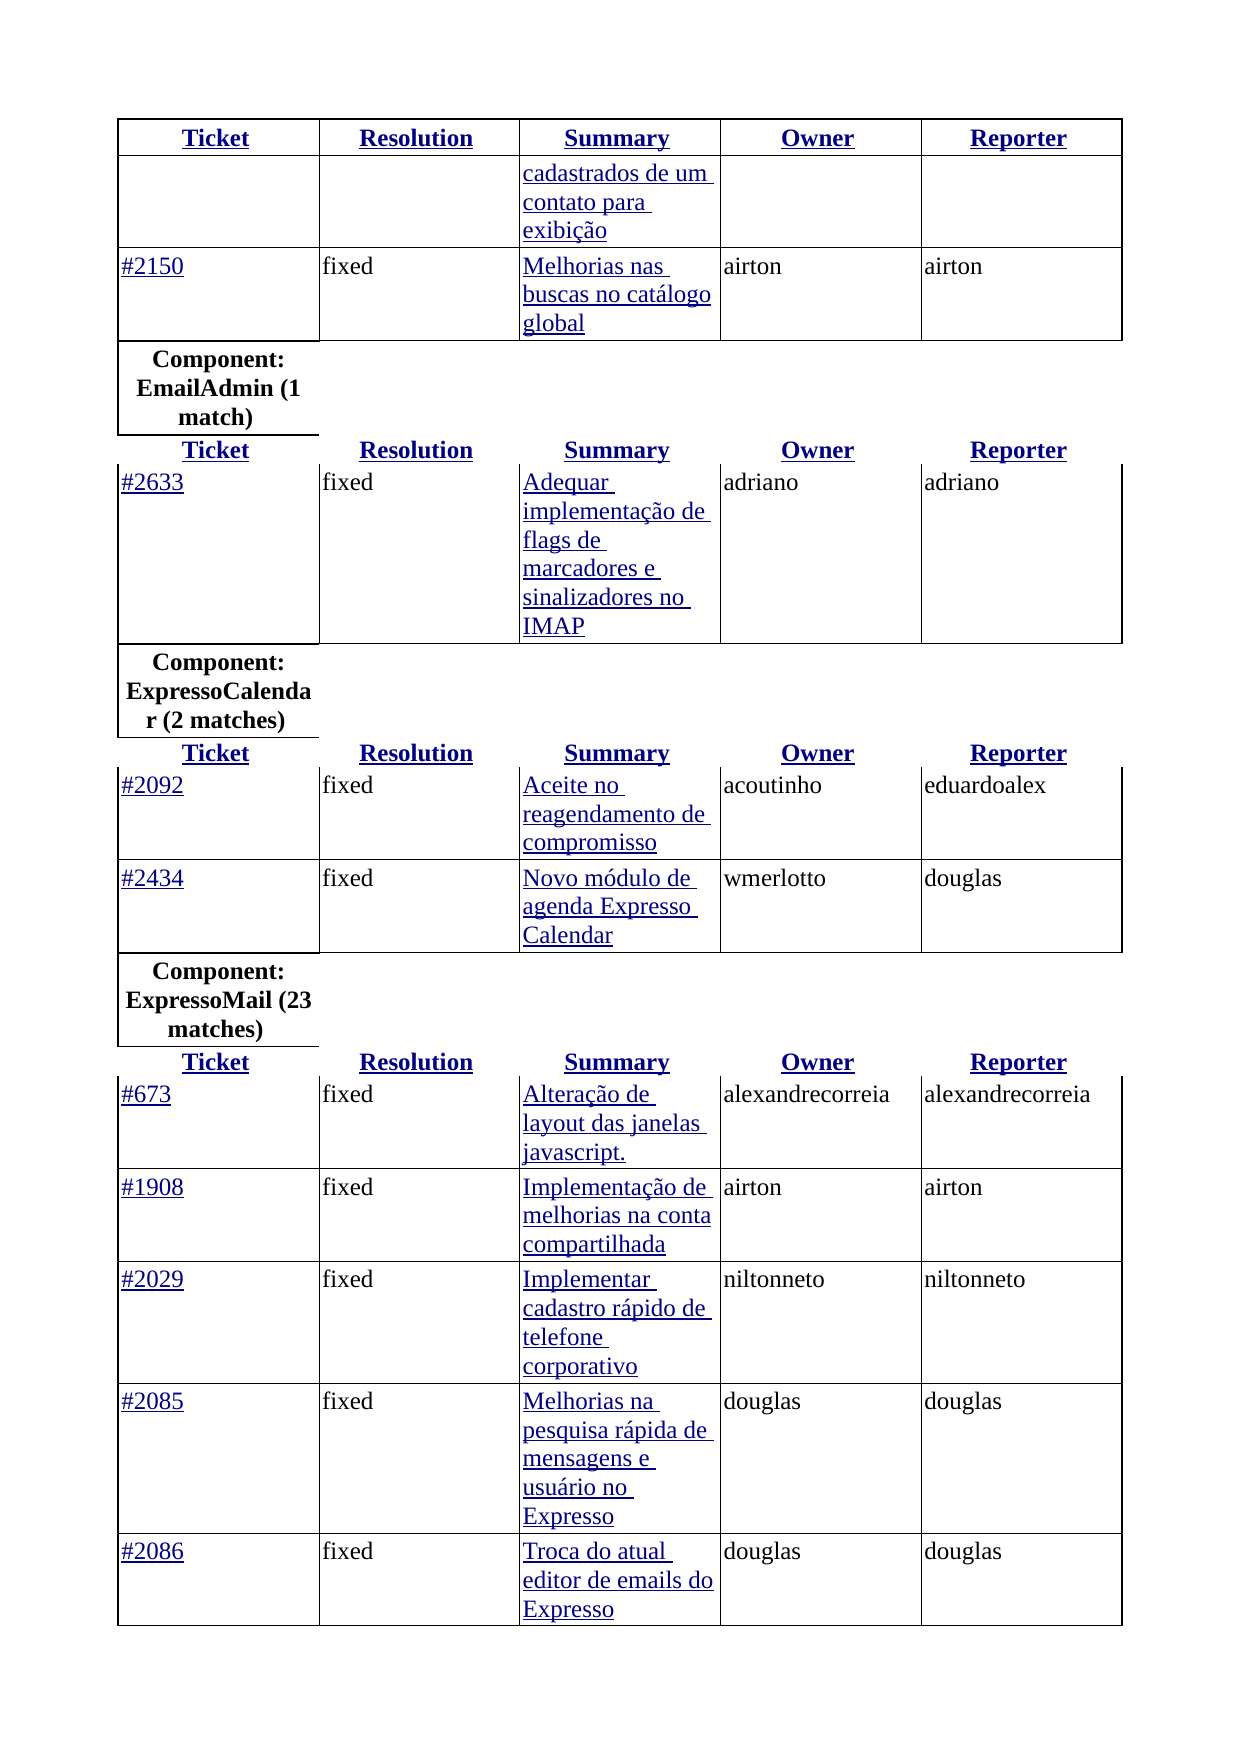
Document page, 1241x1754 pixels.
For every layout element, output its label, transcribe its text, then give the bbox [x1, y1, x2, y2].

table_cell fixed [320, 1534, 519, 1625]
table_cell wmerlotto [721, 860, 921, 952]
table_cell Implementação de melhorias na conta compartilhada [520, 1169, 720, 1261]
table_cell fixed [320, 464, 519, 643]
table_cell Ticket [118, 436, 319, 464]
table_cell Implementar cadastro rápido de telefone corporativo [520, 1262, 720, 1382]
table_cell Troca do atual editor de emails do Expresso [520, 1534, 720, 1625]
table_cell alexandrecorreia [721, 1076, 921, 1168]
table_cell eduardoalex [922, 767, 1121, 859]
table_cell Component: EmailAdmin (1 match) [119, 342, 319, 434]
table_cell airton [721, 248, 921, 340]
table_cell niltonneto [721, 1262, 921, 1382]
table_cell fixed [320, 248, 519, 340]
table_cell Ticket [118, 1047, 319, 1076]
table_cell Novo módulo de agenda Expresso Calendar [520, 860, 720, 952]
table_cell adriano [922, 464, 1121, 643]
table_cell #673 [119, 1076, 319, 1168]
table_cell [320, 156, 519, 247]
table_cell cadastrados de um contato para exibição [520, 156, 720, 247]
table_cell Owner [720, 434, 921, 464]
table_header Ticket [119, 120, 319, 154]
table_cell #2029 [119, 1262, 319, 1382]
table_cell [721, 156, 921, 247]
table_cell Resolution [319, 736, 519, 767]
table_cell [922, 156, 1121, 247]
table_cell #2150 [119, 248, 319, 340]
table_cell fixed [320, 1076, 519, 1168]
table_cell [119, 156, 319, 247]
table_cell Reporter [921, 434, 1122, 464]
table_cell Alteração de layout das janelas javascript. [520, 1076, 720, 1168]
table_cell fixed [320, 1169, 519, 1261]
table_cell Melhorias na pesquisa rápida de mensagens e usuário no Expresso [520, 1384, 720, 1533]
table_cell #1908 [119, 1169, 319, 1261]
table_cell airton [922, 1169, 1121, 1261]
table_cell douglas [922, 1384, 1121, 1533]
table_cell alexandrecorreia [922, 1076, 1121, 1168]
table_cell fixed [320, 860, 519, 952]
table_cell Adequar implementação de flags de marcadores e sinalizadores no IMAP [520, 464, 720, 643]
table_header Reporter [922, 120, 1121, 154]
table_header Resolution [320, 120, 519, 154]
table_cell Component: ExpressoCalendar (2 matches) [119, 645, 319, 736]
table_cell Ticket [118, 738, 319, 767]
table_cell #2434 [119, 860, 319, 952]
table_cell fixed [320, 1262, 519, 1382]
table_cell douglas [922, 860, 1121, 952]
table_header Summary [520, 120, 720, 154]
table_cell niltonneto [922, 1262, 1121, 1382]
table_cell fixed [320, 1384, 519, 1533]
table_cell adriano [721, 464, 921, 643]
table_cell #2085 [119, 1384, 319, 1533]
table_cell Component: ExpressoMail (23 matches) [119, 954, 319, 1046]
table_cell Summary [520, 434, 720, 464]
table_cell Owner [720, 1046, 921, 1076]
table_cell Melhorias nas buscas no catálogo global [520, 248, 720, 340]
table_cell Aceite no reagendamento de compromisso [520, 767, 720, 859]
table_cell Summary [520, 736, 720, 767]
table_header Owner [721, 120, 921, 154]
table_cell Owner [720, 736, 921, 767]
table_cell airton [721, 1169, 921, 1261]
table_cell airton [922, 248, 1121, 340]
table_cell douglas [721, 1384, 921, 1533]
table_cell douglas [922, 1534, 1121, 1625]
table_cell #2092 [119, 767, 319, 859]
table_cell Resolution [319, 1046, 519, 1076]
table_cell #2633 [119, 464, 319, 643]
table_cell Summary [520, 1046, 720, 1076]
table_cell douglas [721, 1534, 921, 1625]
table_cell acoutinho [721, 767, 921, 859]
table_cell Reporter [921, 1046, 1122, 1076]
table_cell Reporter [921, 736, 1122, 767]
table_cell Resolution [319, 434, 519, 464]
table_cell #2086 [119, 1534, 319, 1625]
table_cell fixed [320, 767, 519, 859]
